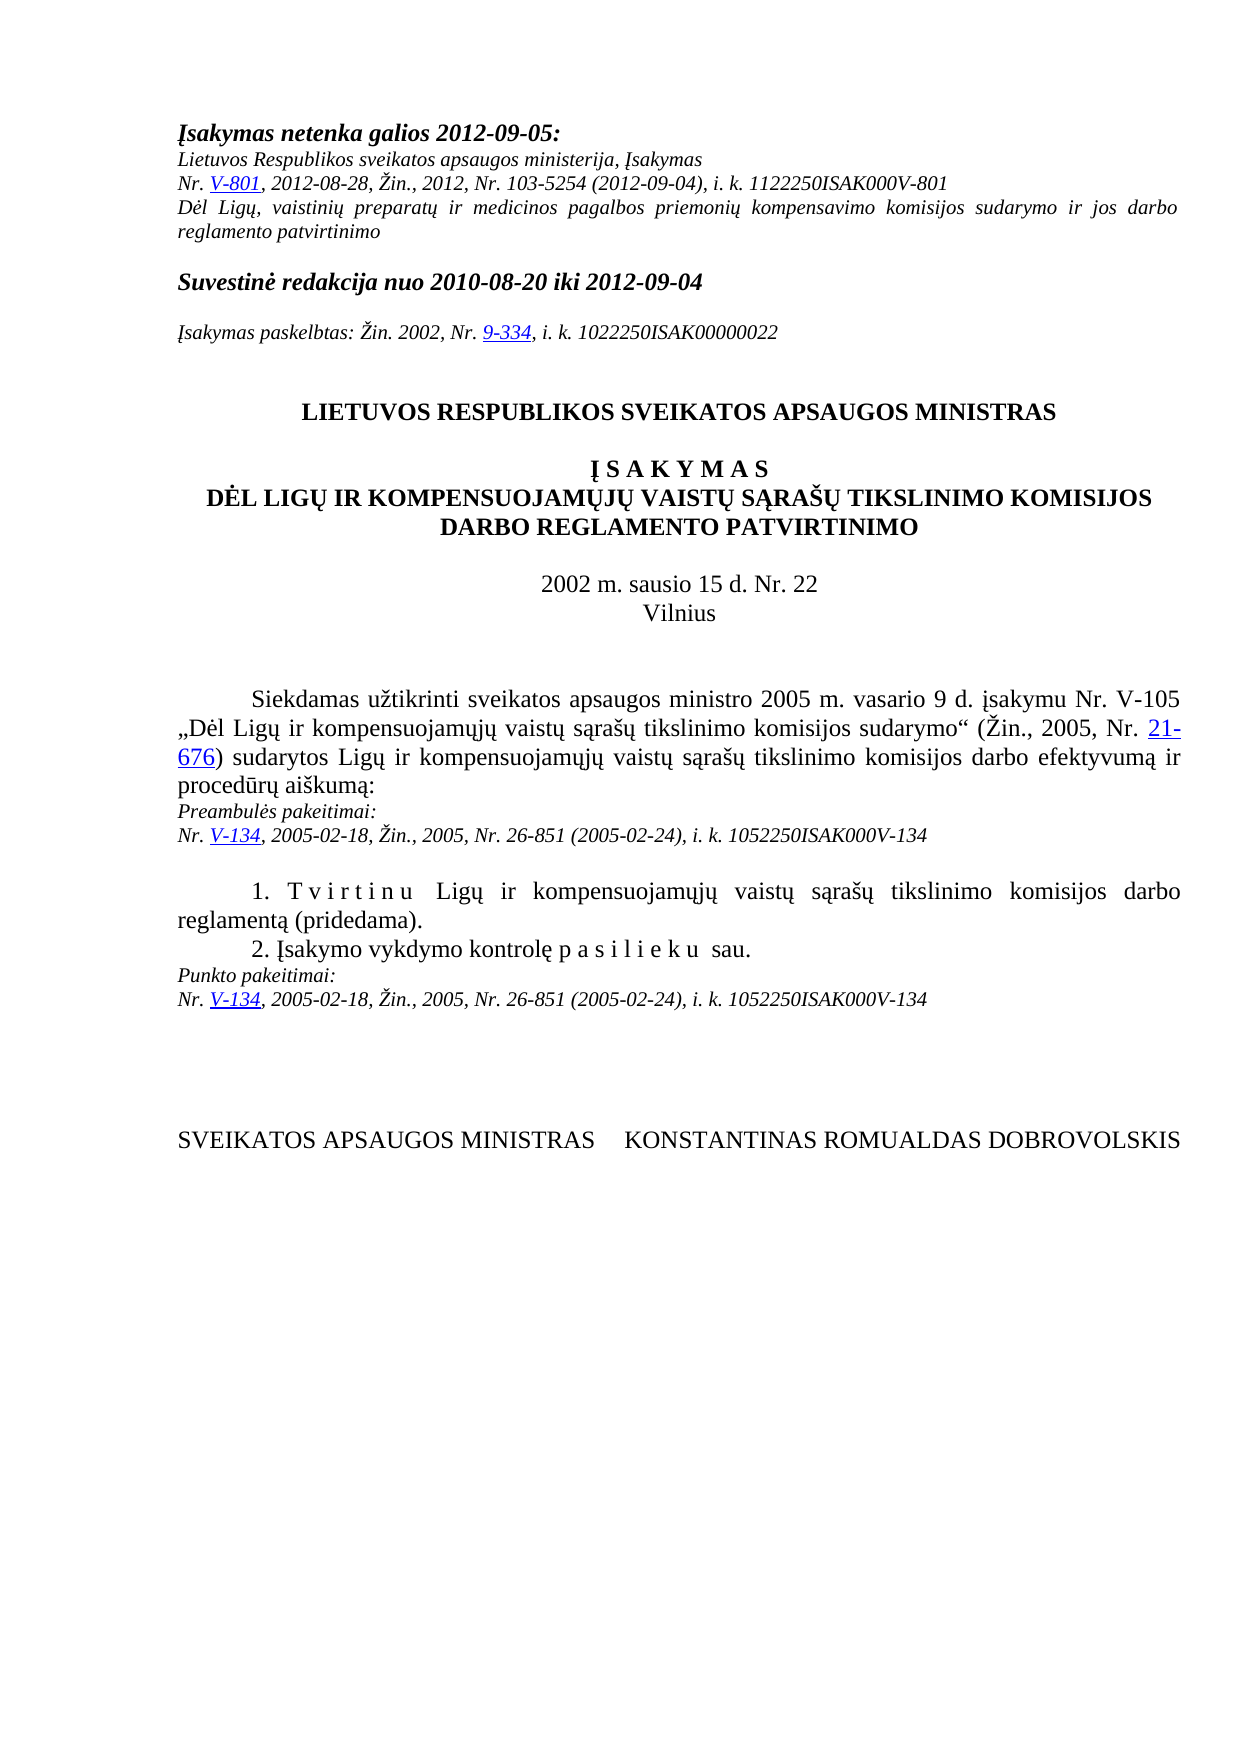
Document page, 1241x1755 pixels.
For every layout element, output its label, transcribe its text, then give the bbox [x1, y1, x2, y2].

text Nr. V-134, 2005-02-18, Žin., 2005, Nr. 26-851 (2005-02-24), i. k. 1052250ISAK000V-134 [177, 987, 1181, 1011]
text Nr. V-134, 2005-02-18, Žin., 2005, Nr. 26-851 (2005-02-24), i. k. 1052250ISAK000V-134 [177, 823, 1181, 847]
text 2. Įsakymo vykdymo kontrolę pasilieku sau. [177, 934, 1181, 962]
text Punkto pakeitimai: [177, 962, 1181, 987]
text Įsakymas netenka galios 2012-09-05: [177, 118, 1181, 147]
text Preambulės pakeitimai: [177, 799, 1181, 823]
text Suvestinė redakcija nuo 2010-08-20 iki 2012-09-04 [177, 267, 1181, 296]
text Siekdamas užtikrinti sveikatos apsaugos ministro 2005 m. vasario 9 d. įsakymu Nr. V-105 „Dėl ligų ir kompensuojamųjų vaistų sąrašų tikslinimo komisijos sudarymo“ (Žin., 2005, Nr. 21-676) sudarytos Ligų ir kompensuojamųjų vaistų sąrašų tikslinimo komisijos darbo efektyvumą ir procedūrų aiškumą: [177, 684, 1181, 799]
text 1. Tvirtinu Ligų ir kompensuojamųjų vaistų sąrašų tikslinimo komisijos darbo reglamentą (pridedama). [177, 876, 1181, 934]
text LIETUVOS RESPUBLIKOS SVEIKATOS APSAUGOS MINISTRAS [177, 397, 1181, 426]
text 2002 m. sausio 15 d. Nr. 22 [177, 569, 1181, 598]
text Įsakymas paskelbtas: Žin. 2002, Nr. 9-334, i. k. 1022250ISAK00000022 [177, 320, 1181, 344]
text Nr. V-801, 2012-08-28, Žin., 2012, Nr. 103-5254 (2012-09-04), i. k. 1122250ISAK000V-801 [177, 171, 1181, 195]
text SVEIKATOS APSAUGOS MINISTRAS KONSTANTINAS ROMUALDAS DOBROVOLSKIS [177, 1126, 1181, 1154]
text Vilnius [177, 598, 1181, 627]
text Dėl Ligų, vaistinių preparatų ir medicinos pagalbos priemonių kompensavimo komisijos sudarymo ir jos darbo reglamento patvirtinimo [177, 195, 1181, 243]
text Į S A K Y M A S [177, 454, 1181, 483]
text DĖL LIGŲ IR KOMPENSUOJAMŲJŲ VAISTŲ SĄRAŠŲ TIKSLINIMO KOMISIJOS DARBO REGLAMENTO PATVIRTINIMO [177, 483, 1181, 541]
text Lietuvos Respublikos sveikatos apsaugos ministerija, Įsakymas [177, 147, 1181, 171]
